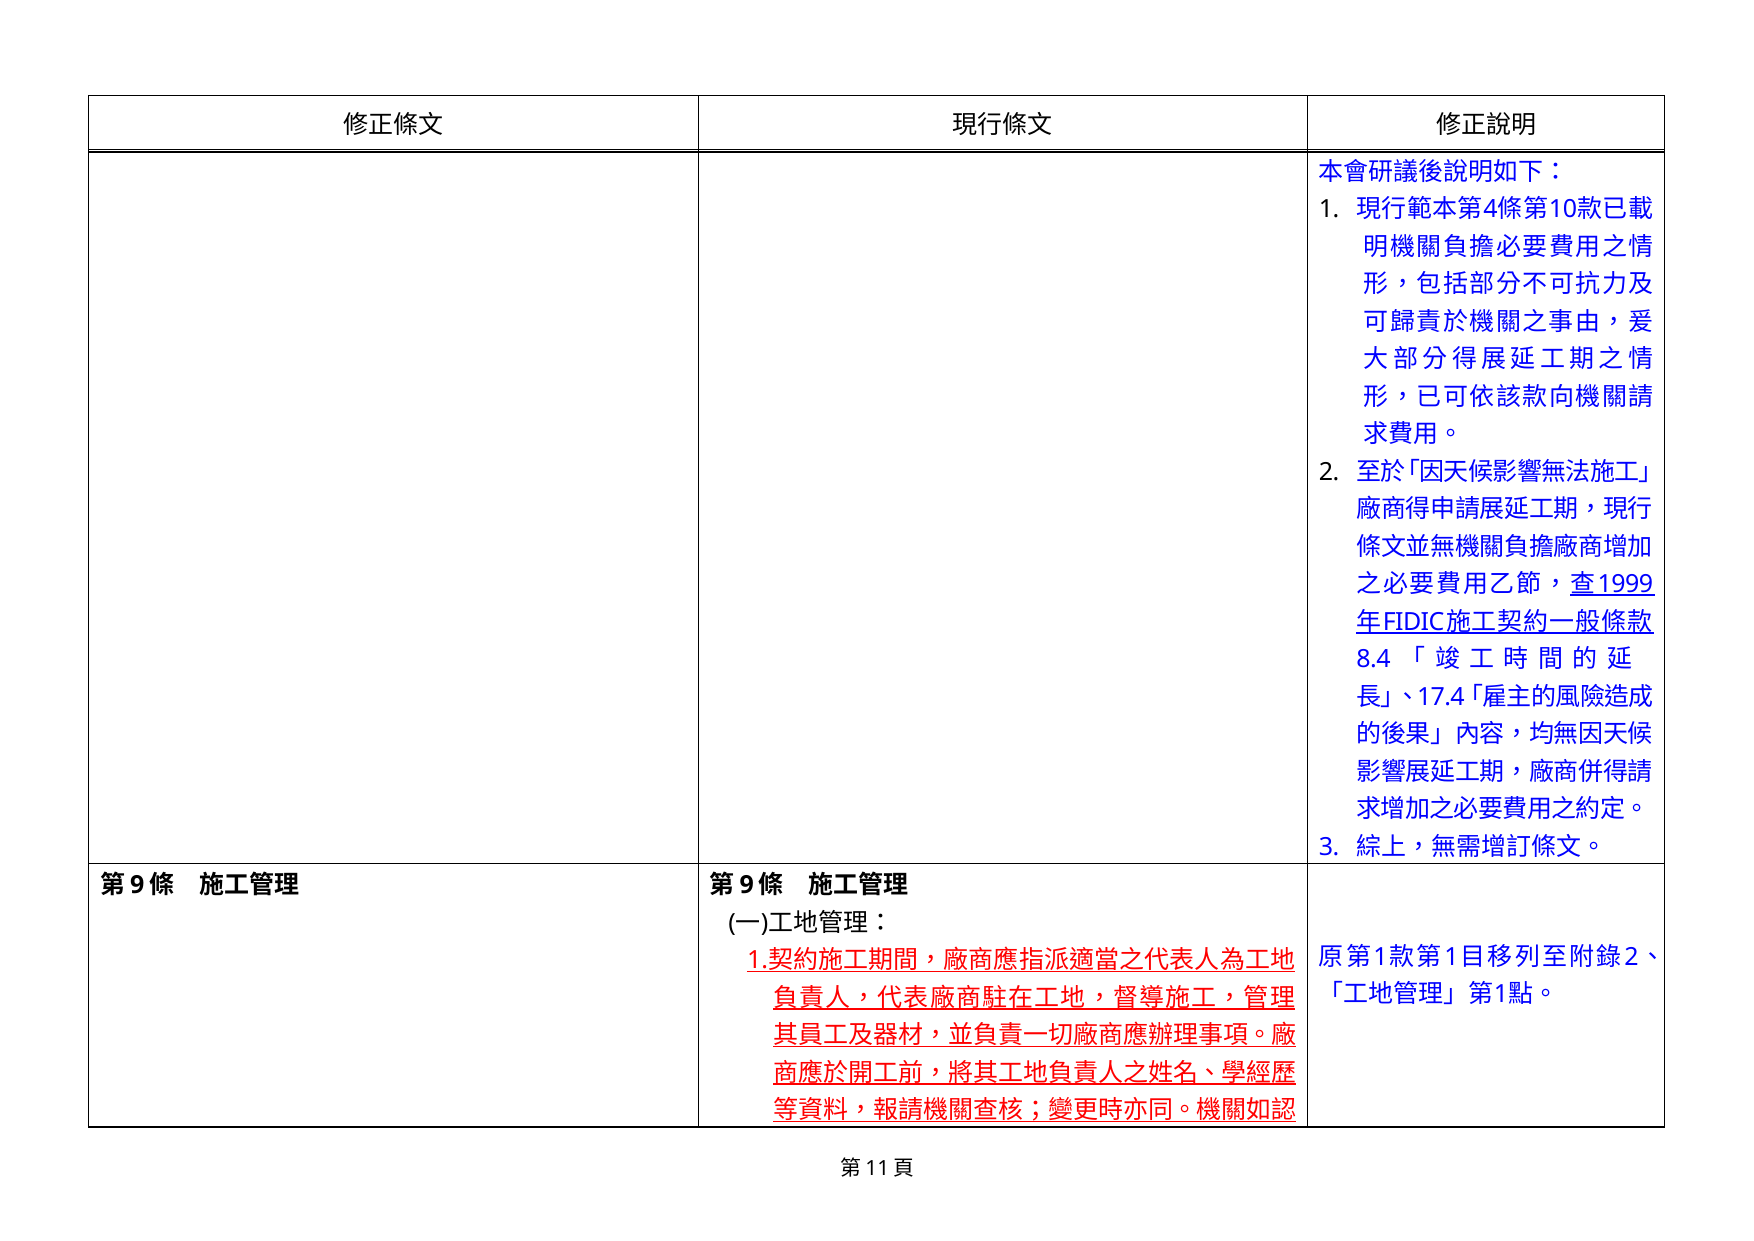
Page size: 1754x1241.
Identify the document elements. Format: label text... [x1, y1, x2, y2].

table_cell 第9條 施工管理 [89, 864, 698, 1126]
table_cell [699, 153, 1307, 863]
table_header 現行條文 [699, 96, 1307, 149]
table_header 修正條文 [89, 96, 698, 149]
table_cell 依99年8月30日「研商工程採購契約範本修正事項」會議結論，刪除「得」。 另台灣區綜合營造公會建議於本條增訂廠商可向機關申請因展延工期而增加之必要費用，本會研議後說明如下： 現行範本第4條第10款已載明機關負擔必要費用之情形，包括部分不可抗力及可歸責於機關之事由，爰大部分得展延工期之情形，已可依該款向機關請求費用。 至於「因天候影響無法施工」廠商得申請展延工期，現行條文並無機關負擔廠商增加之必要費用乙節，查1999年FIDIC施工契約一般條款8.4「竣工時間的延長」、17.4「雇主的風險造成的後果」內容，均無因天候影響展延工期，廠商併得請求增加之必要費用之約定。 綜上，無需增訂條文。 [1308, 153, 1664, 863]
table_header 修正說明 [1308, 96, 1664, 149]
table_cell 第9條 施工管理 (一)工地管理： 1.契約施工期間，廠商應指派適當之代表人為工地負責人，代表廠商駐在工地，督導施工，管理其員工及器材，並負責一切廠商應辦理事項。廠商應於開工前，將其工地負責人之姓名、學經歷等資料，報請機關查核；變更時亦同。機關如認 [699, 864, 1307, 1126]
table_cell 原第1款第1目移列至附錄2、「工地管理」第1點。 原第1款第2目移列為第1款。 原第1款第3目移列為第2款，並酌修文字。 原第1款第4目移列為第3款。 原第2款移列為第4款（各目內容未修正）。 原第3款移列為第5款，並載明工作安全與衛生依附錄1辦理。 原第1目移列於附錄1、「工作安全與衛生」第1點、第2點。 原第2目移列於附錄1、「工作安全與衛生」第10點。 原第3目移列於附錄1、「工作安全與衛生」第4點，並依勞委會98年11月2日修正之「加強公共工程勞工安全衛生管理作業要點」第7點修正。 原第4目移列於附錄1、「工作安全與衛生」第5點。 原第5目移列於附錄1、「工作安全與衛生」第3點。 原第6目移列於附錄1、「工作安全與衛生」6.3.2。 第7目移列於附錄1、「工作安全與衛生」6.3.4、6.3.5。 原第8目移列於附錄1、「工作安全與衛生」第7點。 原第9目及其選項移列於附錄1、「工作安全與衛生」6.2。 原第10目移列於附錄1、「工作安全與衛生」第12點。 原第4款及其各目內容移列至附錄2、「工地管理」第3點。 原第5款及其各目內容移列至附錄2、「工地管理」第4點。 原第8款及其各目內容移列至附錄2、「工地管理」第5點。 於第8款載明廠商之工地管理依附錄2辦理。 刪除「埋藏」2字。 原第11款移列至第18條第13款。 原第12款移列至第18條第16款。 原第13款移列至第18條第14款。 原第14款移列至第18條第15款。 原第15款移列為第11款（各目內容未修正）。 原第16款移列為第12款。文字酌作修正。 原第17款移列為第13款。 原第18款移列為第14款，並酌修文字。 原第19款移列為第15款。 原第20款移列為第16款。 原第21款移列為第17款。 原第22款移列為第18款（各目內容未修正）。 原第23款移列為第19款。 原第24款移列為第20款。 原第25款移列為第21款。 原第26款移列至附錄2、「工地管理」第6點。 原第27款、第28款合併移列至附錄2、「工地管理」第7點。 原第29款移列為第22款（選項內容未修正）。 原第30款及其選項內容移列至附錄2、「工地管理」第8點。 原第31款移列為第23款。 原選項移列至第5條第1款第2目之(6)。 本款修正為二選項，機關得將營建土石方部分另案招標。 原第32款移列為第24款。 原第33款移列為第25款，並比照第5款、第8款修正文字。 原第34款移列為第26款。 [1308, 864, 1664, 1126]
table_cell [89, 153, 698, 863]
